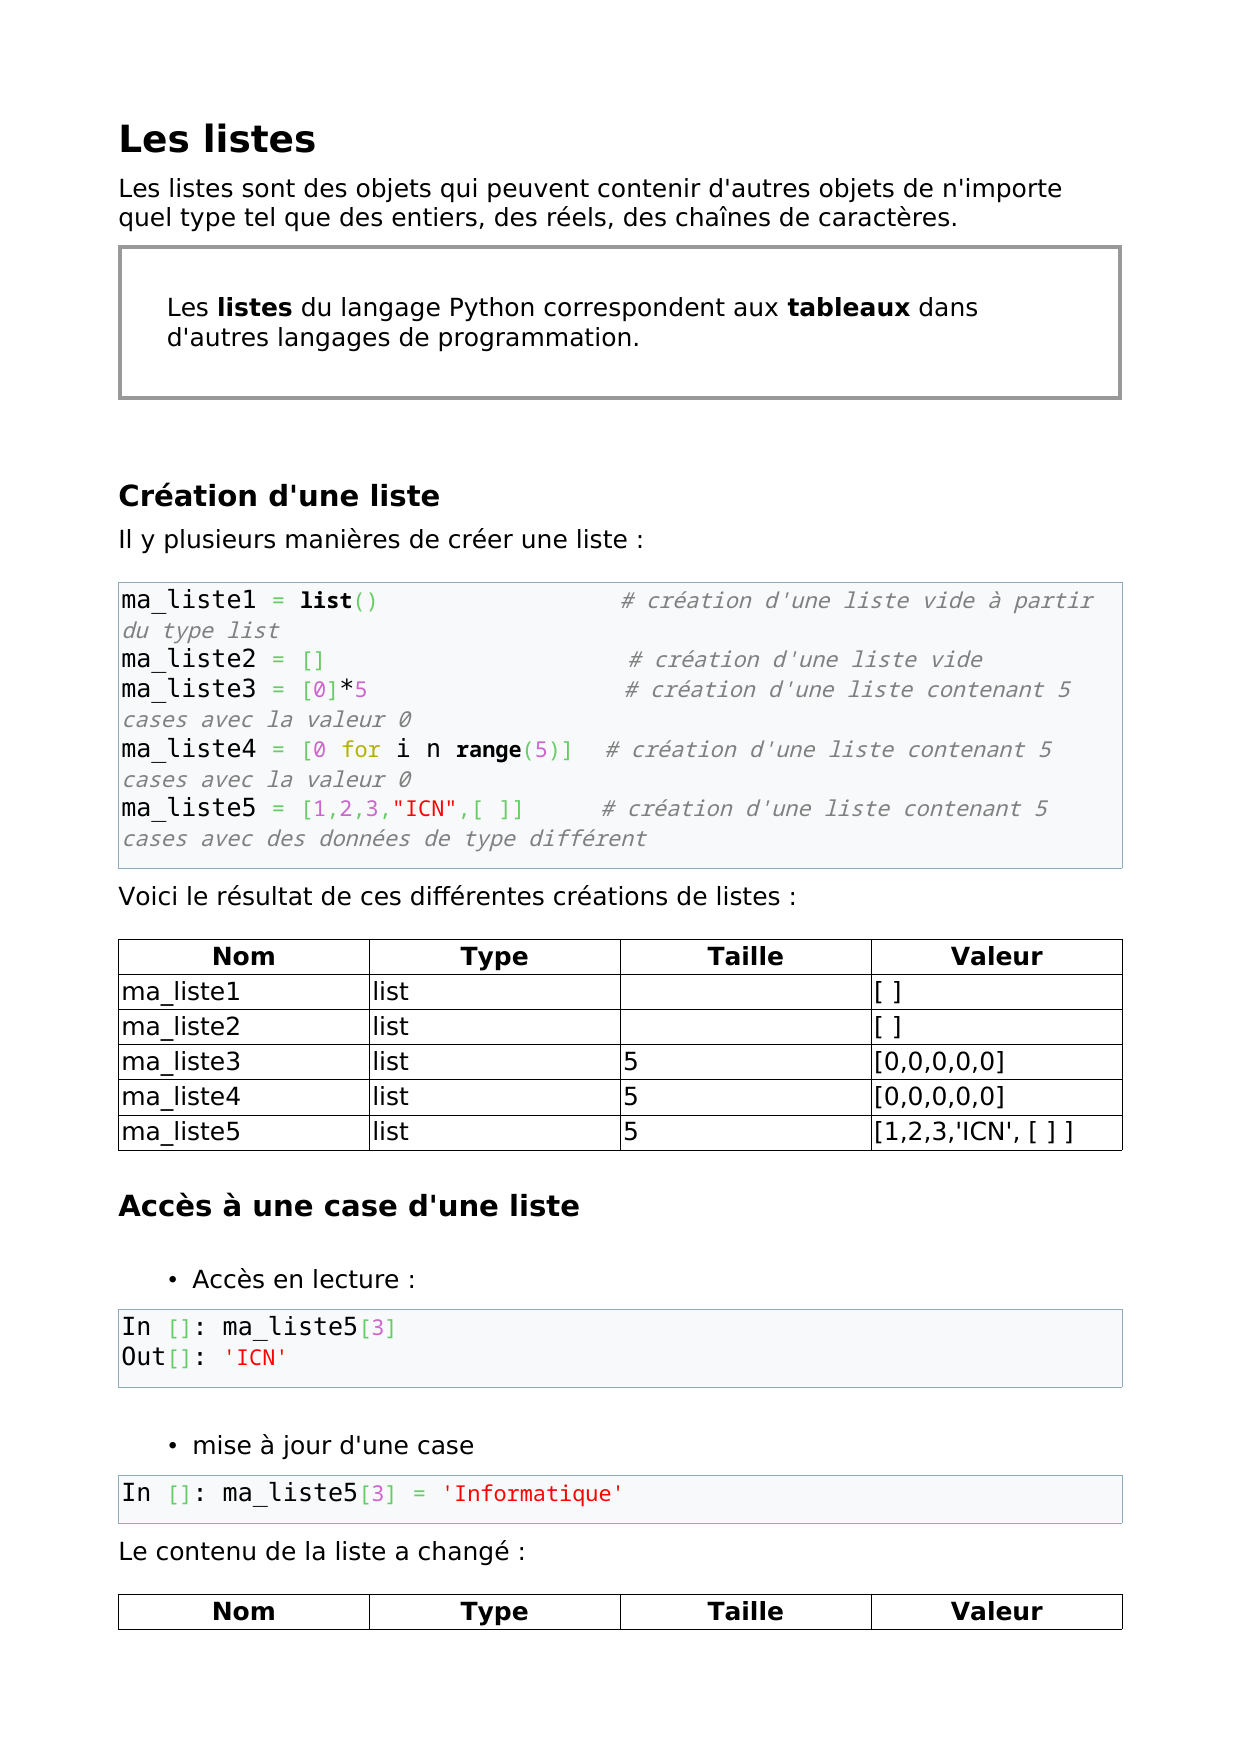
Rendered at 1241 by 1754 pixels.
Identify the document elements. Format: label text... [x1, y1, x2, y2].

table_header Taille [621, 940, 871, 974]
table_header Valeur [872, 940, 1122, 974]
table_header Les listes du langage Python correspondent aux tableaux dans d'autres langages de programmation. [131, 258, 1109, 387]
table_cell 5 [621, 1080, 871, 1114]
text Il y plusieurs manières de créer une liste : [118, 525, 1122, 554]
subtitle Création d'une liste [118, 479, 1122, 513]
table_header Type [370, 1595, 620, 1629]
table_cell list [370, 1116, 620, 1149]
table_cell 5 [621, 1045, 871, 1079]
table_cell [621, 975, 871, 1009]
table_cell list [370, 975, 620, 1009]
table_cell list [370, 1080, 620, 1114]
table_cell [ ] [872, 975, 1122, 1009]
table_cell [0,0,0,0,0] [872, 1080, 1122, 1114]
subtitle Les listes [118, 118, 1122, 162]
table_cell ma_liste5 [119, 1116, 369, 1149]
text Le contenu de la liste a changé : [118, 1537, 1122, 1567]
text Les listes sont des objets qui peuvent contenir d'autres objets de n'importe quel type tel que des entiers, des réels, des chaînes de caractères. [118, 174, 1122, 233]
table_cell list [370, 1010, 620, 1044]
text Voici le résultat de ces différentes créations de listes : [118, 882, 1122, 912]
subtitle Accès à une case d'une liste [118, 1189, 1122, 1223]
list Accès en lecture : [177, 1265, 1122, 1294]
table_cell [ ] [872, 1010, 1122, 1044]
table_header Taille [621, 1595, 871, 1629]
table_header ma_liste1 = list() # création d'une liste vide à partir du type list ma_liste2 = [] # création d'une liste vide ma_liste3 = [0]*5 # création d'une liste contenant 5 cases avec la valeur 0 ma_liste4 = [0 for i n range(5)] # création d'une liste contenant 5 cases avec la valeur 0 ma_liste5 = [1,2,3,"ICN",[ ]] # création d'une liste contenant 5 cases avec des données de type différent [119, 583, 1122, 868]
table_cell ma_liste2 [119, 1010, 369, 1044]
list mise à jour d'une case [177, 1431, 1122, 1460]
table_cell list [370, 1045, 620, 1079]
table_header In []: ma_liste5[3] = 'Informatique' [119, 1476, 1122, 1522]
table_cell ma_liste4 [119, 1080, 369, 1114]
table_cell [621, 1010, 871, 1044]
table_cell ma_liste3 [119, 1045, 369, 1079]
table_header Valeur [872, 1595, 1122, 1629]
table_header Type [370, 940, 620, 974]
table_cell [0,0,0,0,0] [872, 1045, 1122, 1079]
table_cell ma_liste1 [119, 975, 369, 1009]
table_header In []: ma_liste5[3] Out[]: 'ICN' [119, 1310, 1122, 1387]
table_header Nom [119, 940, 369, 974]
table_header Nom [119, 1595, 369, 1629]
table_cell [1,2,3,'ICN', [ ] ] [872, 1116, 1122, 1149]
table_cell 5 [621, 1116, 871, 1149]
